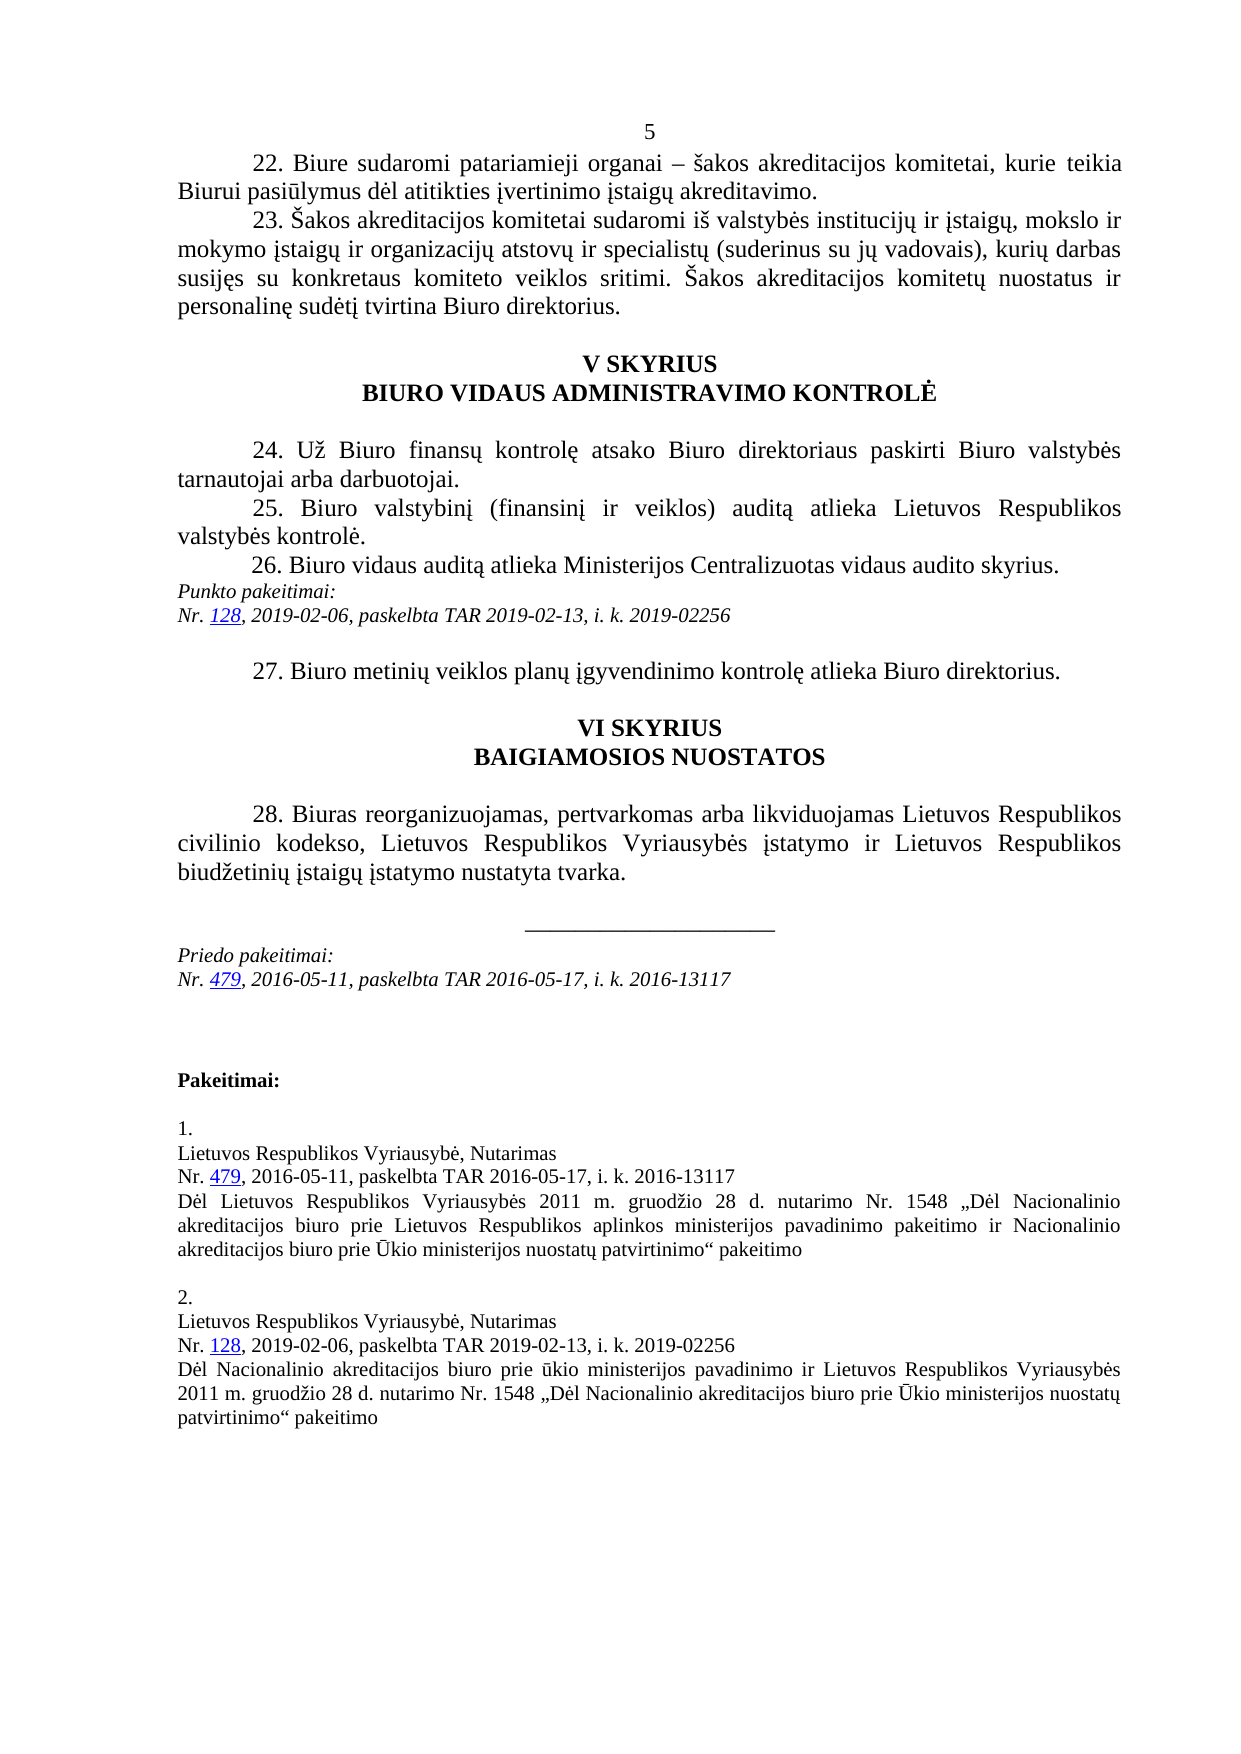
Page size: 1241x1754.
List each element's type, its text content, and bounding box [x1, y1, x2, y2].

text 27. Biuro metinių veiklos planų įgyvendinimo kontrolę atlieka Biuro direktorius. [177, 656, 1122, 684]
text VI SKYRIUS [177, 713, 1122, 742]
text 24. Už Biuro finansų kontrolę atsako Biuro direktoriaus paskirti Biuro valstybės tarnautojai arba darbuotojai. [177, 435, 1122, 493]
text Nr. 128, 2019-02-06, paskelbta TAR 2019-02-13, i. k. 2019-02256 [177, 1333, 1122, 1357]
text Baigiamosios nuostatos [177, 742, 1122, 771]
text Lietuvos Respublikos Vyriausybė, Nutarimas [177, 1309, 1122, 1333]
text 1. [177, 1116, 1122, 1140]
text Nr. 479, 2016-05-11, paskelbta TAR 2016-05-17, i. k. 2016-13117 [177, 1164, 1122, 1188]
text Lietuvos Respublikos Vyriausybė, Nutarimas [177, 1140, 1122, 1164]
text Punkto pakeitimai: [177, 579, 1122, 603]
text 2. [177, 1285, 1122, 1309]
text Biuro vidaus administravimo kontrolė [177, 378, 1122, 406]
text Nr. 479, 2016-05-11, paskelbta TAR 2016-05-17, i. k. 2016-13117 [177, 967, 1122, 991]
text 25. Biuro valstybinį (finansinį ir veiklos) auditą atlieka Lietuvos Respublikos valstybės kontrolė. [177, 493, 1122, 550]
text Priedo pakeitimai: [177, 943, 1122, 967]
text –––––––––––––––––––– [177, 914, 1122, 943]
text Pakeitimai: [177, 1068, 1122, 1092]
text V SKYRIUS [177, 349, 1122, 378]
text Dėl Lietuvos Respublikos Vyriausybės 2011 m. gruodžio 28 d. nutarimo Nr. 1548 „Dėl Nacionalinio akreditacijos biuro prie Lietuvos Respublikos aplinkos ministerijos pavadinimo pakeitimo ir Nacionalinio akreditacijos biuro prie Ūkio ministerijos nuostatų patvirtinimo“ pakeitimo [177, 1188, 1122, 1261]
text 23. Šakos akreditacijos komitetai sudaromi iš valstybės institucijų ir įstaigų, mokslo ir mokymo įstaigų ir organizacijų atstovų ir specialistų (suderinus su jų vadovais), kurių darbas susijęs su konkretaus komiteto veiklos sritimi. Šakos akreditacijos komitetų nuostatus ir personalinę sudėtį tvirtina Biuro direktorius. [177, 205, 1122, 320]
text Dėl Nacionalinio akreditacijos biuro prie ūkio ministerijos pavadinimo ir Lietuvos Respublikos Vyriausybės 2011 m. gruodžio 28 d. nutarimo Nr. 1548 „Dėl Nacionalinio akreditacijos biuro prie Ūkio ministerijos nuostatų patvirtinimo“ pakeitimo [177, 1357, 1122, 1429]
text 26. Biuro vidaus auditą atlieka Ministerijos Centralizuotas vidaus audito skyrius. [177, 550, 1122, 579]
text 28. Biuras reorganizuojamas, pertvarkomas arba likviduojamas Lietuvos Respublikos civilinio kodekso, Lietuvos Respublikos Vyriausybės įstatymo ir Lietuvos Respublikos biudžetinių įstaigų įstatymo nustatyta tvarka. [177, 799, 1122, 886]
text 22. Biure sudaromi patariamieji organai – šakos akreditacijos komitetai, kurie teikia Biurui pasiūlymus dėl atitikties įvertinimo įstaigų akreditavimo. [177, 148, 1122, 205]
text Nr. 128, 2019-02-06, paskelbta TAR 2019-02-13, i. k. 2019-02256 [177, 603, 1122, 627]
